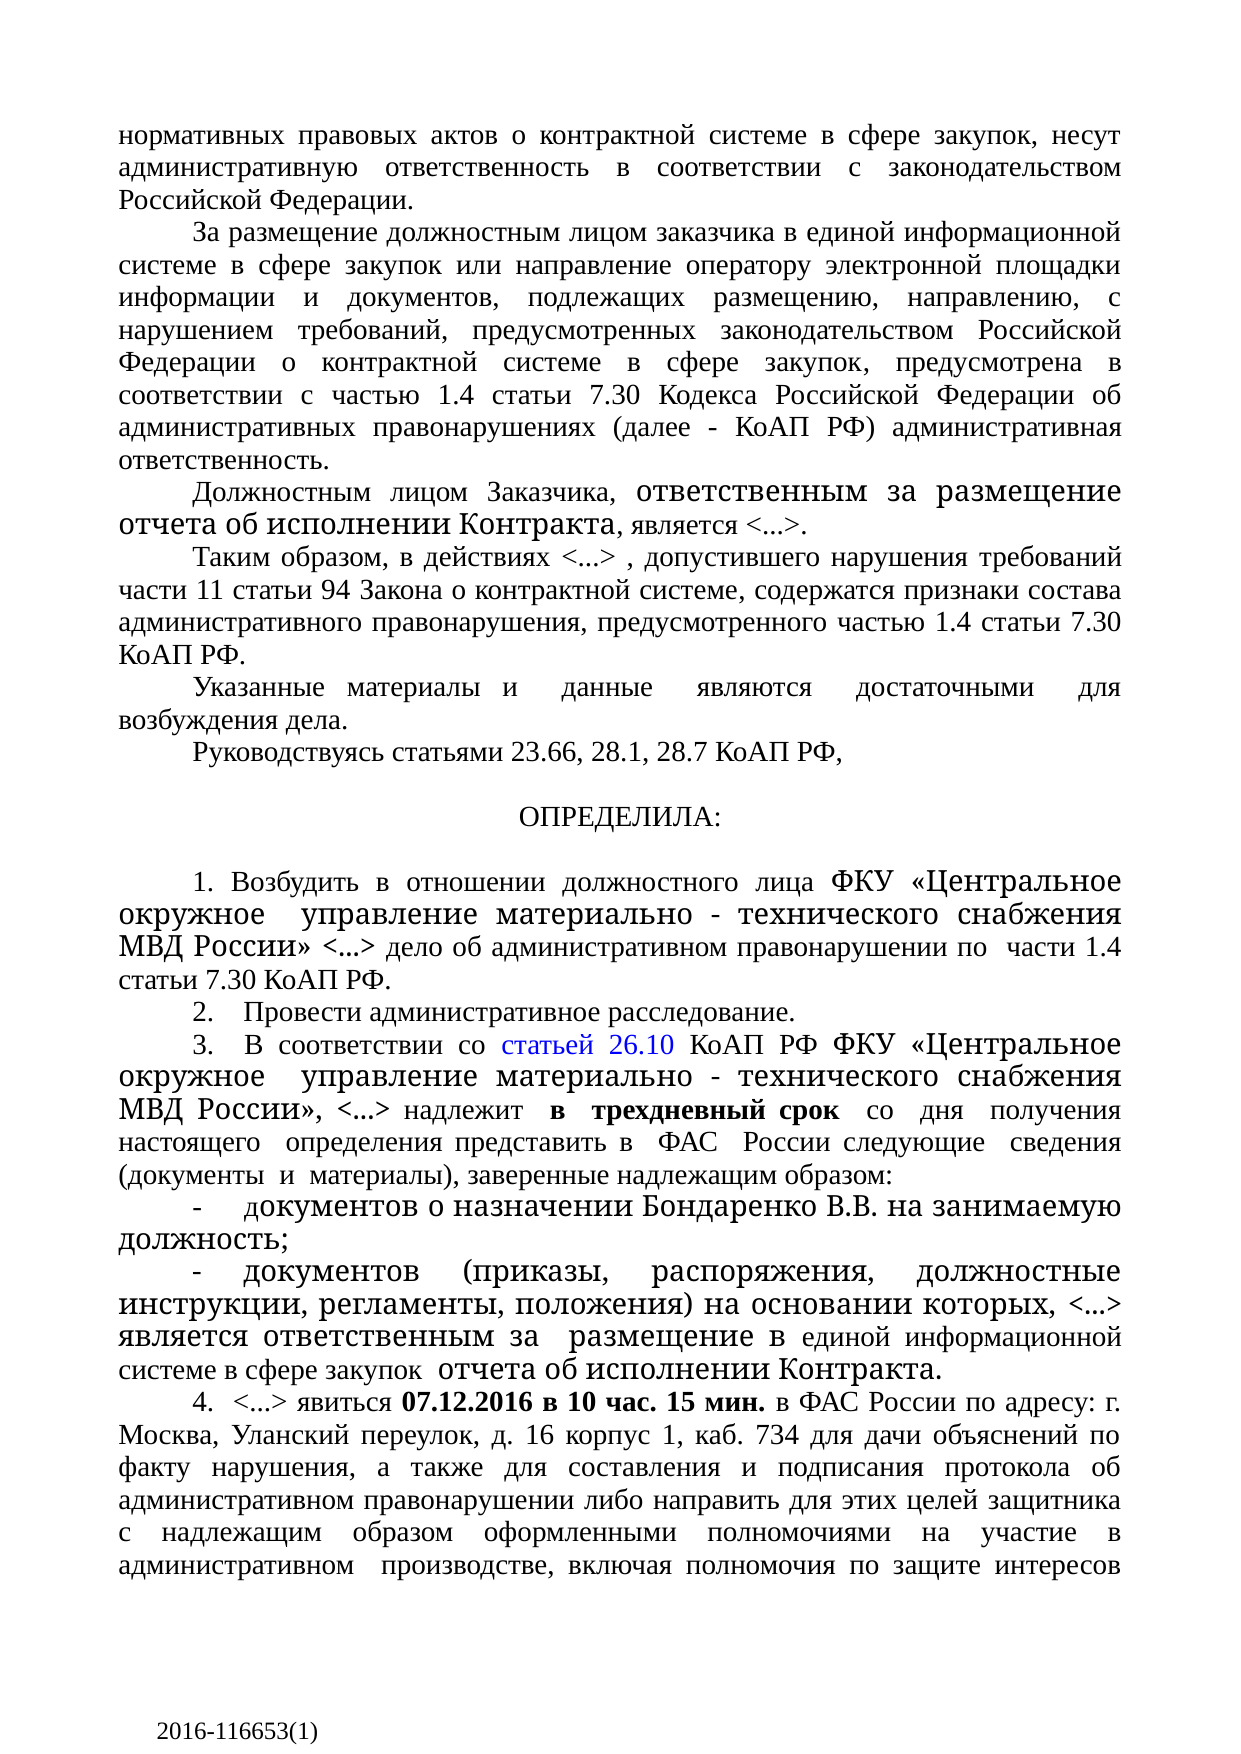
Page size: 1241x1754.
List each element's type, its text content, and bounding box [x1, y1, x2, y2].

text Таким образом, в действиях <...> , допустившего нарушения требований части 11 статьи 94 Закона о контрактной системе, содержатся признаки состава административного правонарушения, предусмотренного частью 1.4 статьи 7.30 КоАП РФ. [118, 541, 1122, 671]
text - документов о назначении Бондаренко В.В. на занимаемую должность; [118, 1191, 1122, 1256]
text За размещение должностным лицом заказчика в единой информационной системе в сфере закупок или направление оператору электронной площадки информации и документов, подлежащих размещению, направлению, с нарушением требований, предусмотренных законодательством Российской Федерации о контрактной системе в сфере закупок, предусмотрена в соответствии с частью 1.4 статьи 7.30 Кодекса Российской Федерации об административных правонарушениях (далее - КоАП РФ) административная ответственность. [118, 216, 1122, 476]
text нормативных правовых актов о контрактной системе в сфере закупок, несут административную ответственность в соответствии с законодательством Российской Федерации. [118, 118, 1122, 216]
text Указанные материалы и данные являются достаточными для возбуждения дела. [118, 671, 1122, 736]
text 1. Возбудить в отношении должностного лица ФКУ «Центральное окружное управление материально - технического снабжения МВД России» <...> дело об административном правонарушении по части 1.4 статьи 7.30 КоАП РФ. [118, 866, 1122, 996]
list 4. <...> явиться 07.12.2016 в 10 час. 15 мин. в ФАС России по адресу: г. Москва, Уланский переулок, д. 16 корпус 1, каб. 734 для дачи объяснений по факту нарушения, а также для составления и подписания протокола об административном правонарушении либо направить для этих целей защитника с надлежащим образом оформленными полномочиями на участие в административном производстве, включая полномочия по защите интересов [118, 1386, 1122, 1581]
text Руководствуясь статьями 23.66, 28.1, 28.7 КоАП РФ, [118, 736, 1122, 768]
list 2. Провести административное расследование. [118, 996, 1122, 1028]
list 3. В соответствии со статьей 26.10 КоАП РФ ФКУ «Центральное окружное управление материально - технического снабжения МВД России», <...> надлежит в трехдневный срок со дня получения настоящего определения представить в ФАС России следующие сведения (документы и материалы), заверенные надлежащим образом: [118, 1028, 1122, 1191]
text ОПРЕДЕЛИЛА: [118, 801, 1122, 833]
text - документов (приказы, распоряжения, должностные инструкции, регламенты, положения) на основании которых, <...> является ответственным за размещение в единой информационной системе в сфере закупок отчета об исполнении Контракта. [118, 1256, 1122, 1386]
text Должностным лицом Заказчика, ответственным за размещение отчета об исполнении Контракта, является <...>. [118, 476, 1122, 541]
